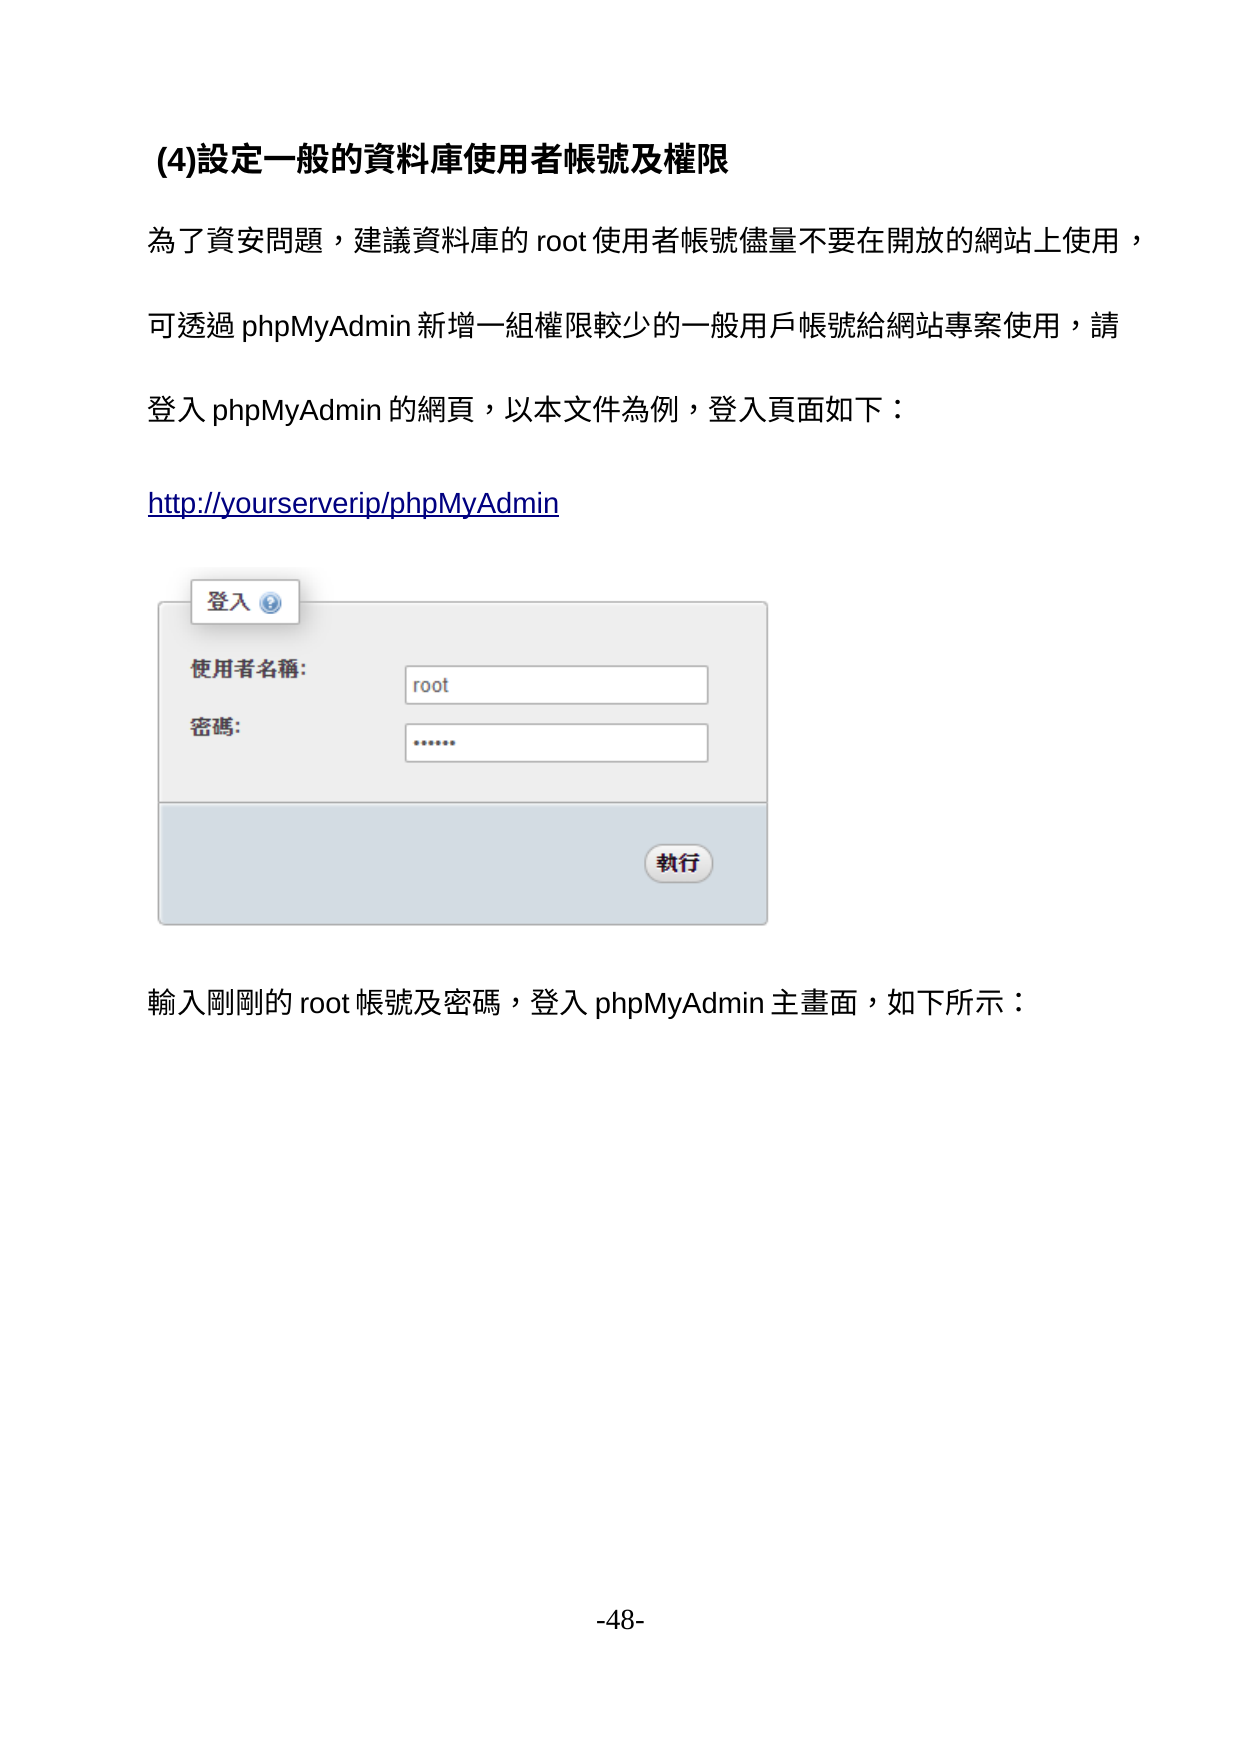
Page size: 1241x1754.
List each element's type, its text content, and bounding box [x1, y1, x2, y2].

picture [147, 567, 773, 932]
text http://yourserverip/phpMyAdmin [148, 486, 1122, 519]
text 為了資安問題，建議資料庫的root使用者帳號儘量不要在開放的網站上使用，可透過phpMyAdmin新增一組權限較少的一般用戶帳號給網站專案使用，請登入phpMyAdmin的網頁，以本文件為例，登入頁面如下： [148, 217, 1122, 429]
subtitle 設定一般的資料庫使用者帳號及權限 [118, 133, 1122, 181]
text 輸入剛剛的root帳號及密碼，登入phpMyAdmin主畫面，如下所示： [148, 980, 1122, 1022]
